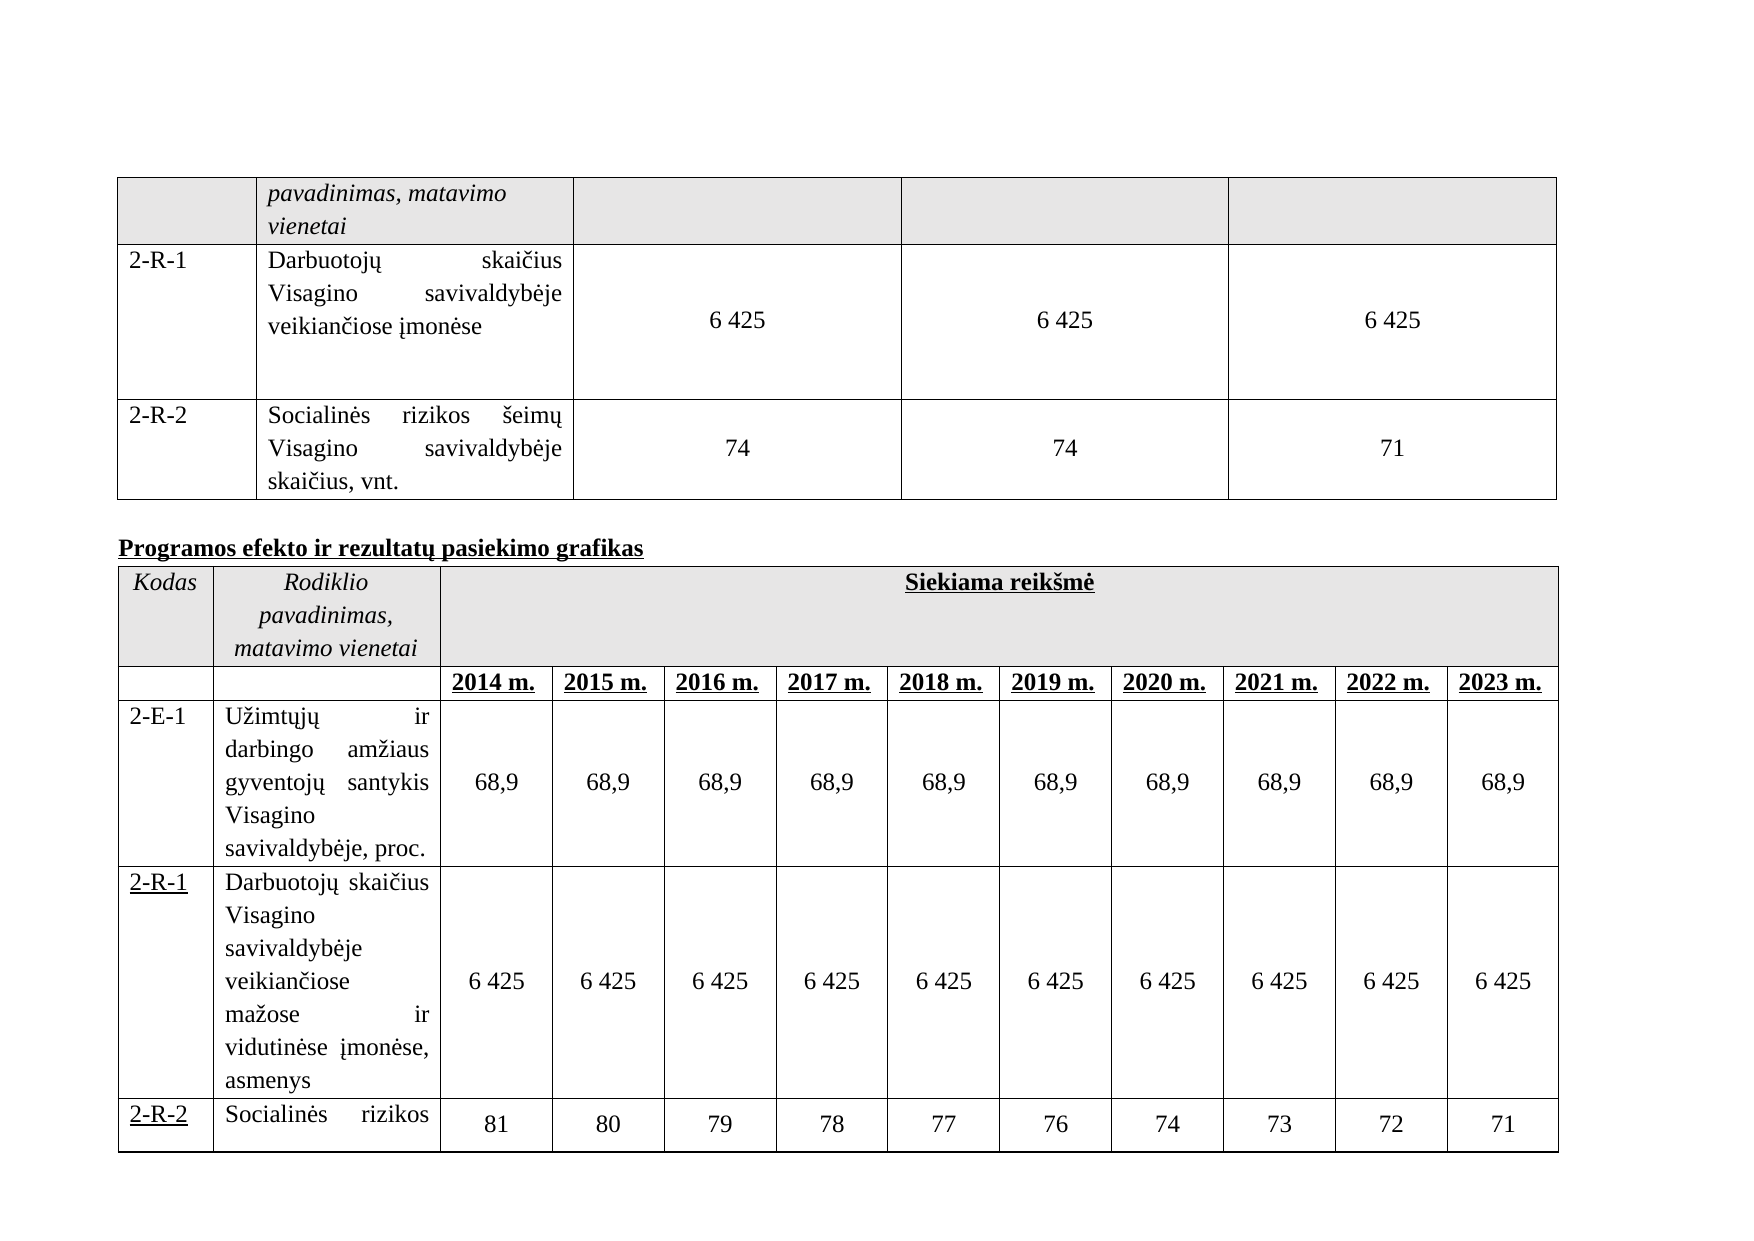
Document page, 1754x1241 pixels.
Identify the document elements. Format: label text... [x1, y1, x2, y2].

table_cell 2019 m. [1000, 667, 1111, 700]
table_header Kodas [119, 567, 213, 666]
table_cell 76 [1000, 1099, 1111, 1151]
table_cell 6 425 [902, 245, 1228, 399]
table_cell 2022 m. [1336, 667, 1447, 700]
table_cell 79 [665, 1099, 776, 1151]
table_cell 80 [553, 1099, 664, 1151]
table_cell 2021 m. [1224, 667, 1335, 700]
table_cell 2-E-1 [119, 701, 213, 866]
table_cell 77 [888, 1099, 999, 1151]
table_cell 2017 m. [777, 667, 887, 700]
table_cell 74 [902, 400, 1228, 499]
table_cell 6 425 [441, 867, 552, 1098]
table_cell 6 425 [665, 867, 776, 1098]
table_cell 2014 m. [441, 667, 552, 700]
table_cell 74 [1112, 1099, 1223, 1151]
table_cell Darbuotojų skaičius Visagino savivaldybėje veikiančiose įmonėse [257, 245, 573, 399]
table_cell 68,9 [665, 701, 776, 866]
table_cell 68,9 [1000, 701, 1111, 866]
table_cell 6 425 [1229, 245, 1556, 399]
table_header Siekiama reikšmė [441, 567, 1558, 666]
table_cell 2016 m. [665, 667, 776, 700]
table_cell 6 425 [1000, 867, 1111, 1098]
table_cell 6 425 [777, 867, 887, 1098]
table_header Rodiklio pavadinimas, matavimo vienetai [214, 567, 440, 666]
table_cell 71 [1448, 1099, 1558, 1151]
table_cell 74 [574, 400, 901, 499]
table_cell [119, 667, 213, 700]
table_cell 6 425 [574, 245, 901, 399]
table_cell 68,9 [888, 701, 999, 866]
table_cell 2-R-1 [118, 245, 256, 399]
table_cell 6 425 [1224, 867, 1335, 1098]
table_cell 68,9 [441, 701, 552, 866]
table_cell 68,9 [1112, 701, 1223, 866]
table_cell Socialinės rizikos [214, 1099, 440, 1151]
table_cell 81 [441, 1099, 552, 1151]
table_cell 2020 m. [1112, 667, 1223, 700]
table_cell 2-R-2 [119, 1099, 213, 1151]
table_cell [214, 667, 440, 700]
table_cell 6 425 [1448, 867, 1558, 1098]
table_cell Darbuotojų skaičius Visagino savivaldybėje veikiančiose mažose ir vidutinėse įmonėse, asmenys [214, 867, 440, 1098]
table_cell 73 [1224, 1099, 1335, 1151]
table_cell Užimtųjų ir darbingo amžiaus gyventojų santykis Visagino savivaldybėje, proc. [214, 701, 440, 866]
table_cell 2-R-2 [118, 400, 256, 499]
table_header [902, 178, 1228, 244]
table_cell 2018 m. [888, 667, 999, 700]
table_cell 6 425 [1336, 867, 1447, 1098]
table_header [118, 178, 256, 244]
table_cell 2-R-1 [119, 867, 213, 1098]
table_cell 6 425 [1112, 867, 1223, 1098]
table_cell 68,9 [1224, 701, 1335, 866]
text Programos efekto ir rezultatų pasiekimo grafikas [118, 533, 1577, 562]
table_cell 2015 m. [553, 667, 664, 700]
table_cell 68,9 [553, 701, 664, 866]
table_cell 68,9 [777, 701, 887, 866]
table_header [1229, 178, 1556, 244]
table_cell 68,9 [1448, 701, 1558, 866]
table_header [574, 178, 901, 244]
table_cell 68,9 [1336, 701, 1447, 866]
table_cell 72 [1336, 1099, 1447, 1151]
table_cell 71 [1229, 400, 1556, 499]
table_cell 2023 m. [1448, 667, 1558, 700]
table_cell 6 425 [888, 867, 999, 1098]
table_cell Socialinės rizikos šeimų Visagino savivaldybėje skaičius, vnt. [257, 400, 573, 499]
table_cell 6 425 [553, 867, 664, 1098]
table_header pavadinimas, matavimo vienetai [257, 178, 573, 244]
table_cell 78 [777, 1099, 887, 1151]
